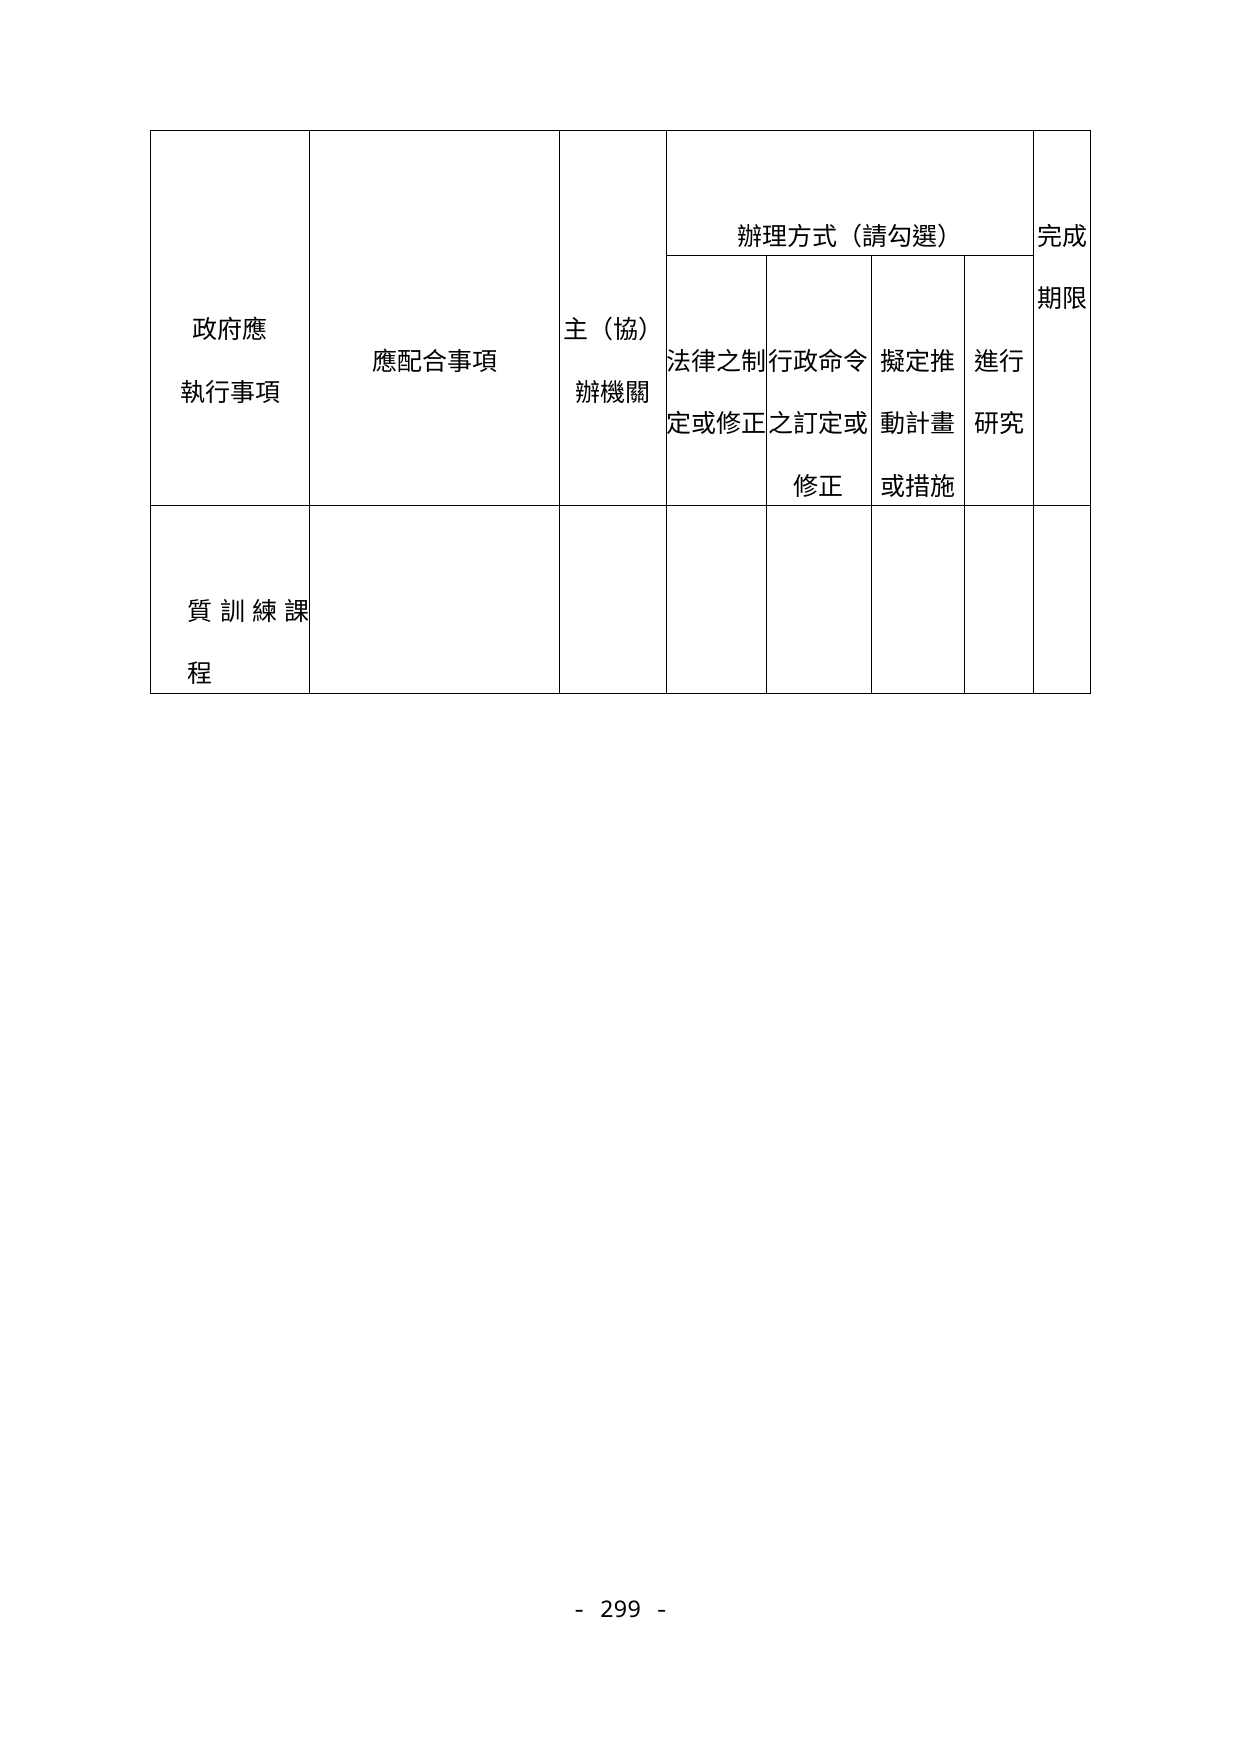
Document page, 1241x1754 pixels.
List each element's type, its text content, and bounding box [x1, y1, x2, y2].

table_cell [667, 506, 766, 692]
table_cell 質訓練課程 [151, 506, 309, 692]
table_header 應配合事項 [310, 131, 559, 505]
table_cell [872, 506, 964, 692]
table_header 辦理方式（請勾選） [667, 131, 1033, 255]
table_cell [310, 506, 559, 692]
table_cell [965, 506, 1033, 692]
table_cell [1034, 506, 1090, 692]
table_cell [560, 506, 666, 692]
table_header 主（協）辦機關 [560, 131, 666, 505]
table_header 政府應 執行事項 [151, 131, 309, 505]
table_cell [767, 506, 871, 692]
table_cell 進行研究 [965, 256, 1033, 505]
table_header 完成期限 [1034, 131, 1090, 505]
table_cell 法律之制定或修正 [667, 256, 766, 505]
table_cell 擬定推動計畫或措施 [872, 256, 964, 505]
table_cell 行政命令之訂定或修正 [767, 256, 871, 505]
